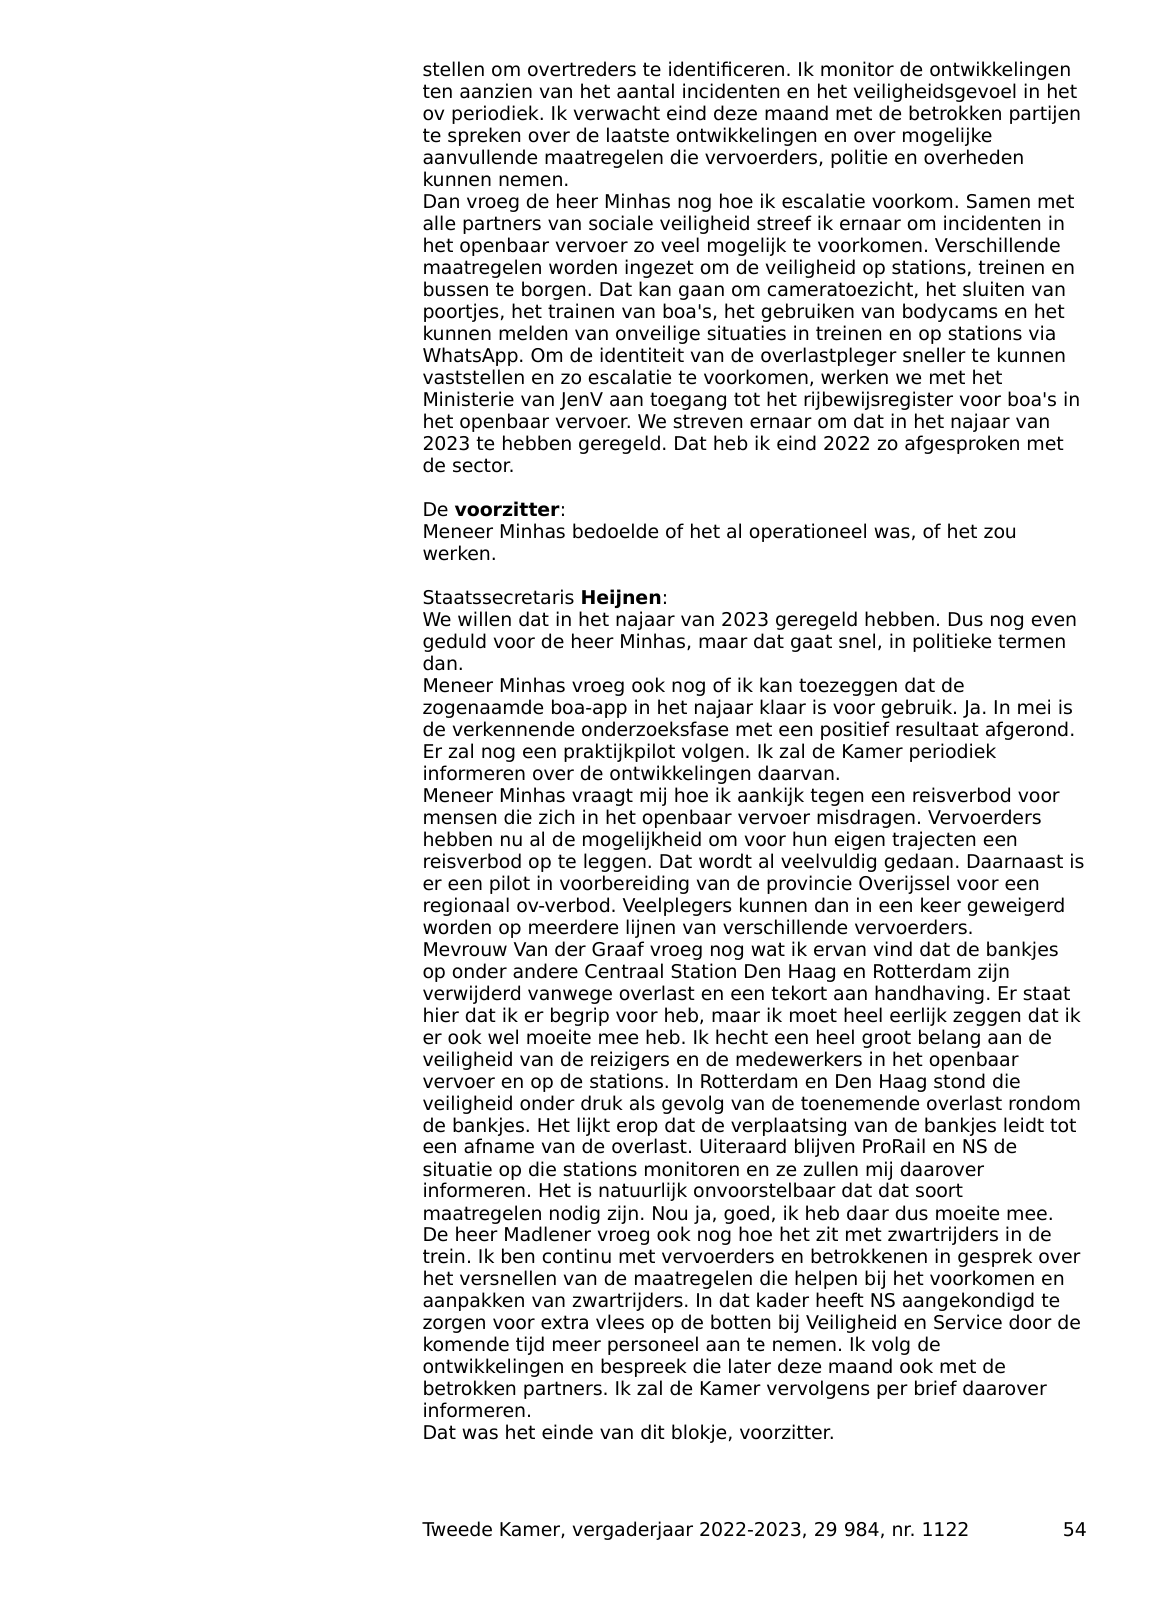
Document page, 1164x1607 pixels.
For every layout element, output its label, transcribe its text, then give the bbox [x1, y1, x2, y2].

text De heer Madlener vroeg ook nog hoe het zit met zwartrijders in de trein. Ik ben continu met vervoerders en betrokkenen in gesprek over het versnellen van de maatregelen die helpen bij het voorkomen en aanpakken van zwartrijders. In dat kader heeft NS aangekondigd te zorgen voor extra vlees op de botten bij Veiligheid en Service door de komende tijd meer personeel aan te nemen. Ik volg de ontwikkelingen en bespreek die later deze maand ook met de betrokken partners. Ik zal de Kamer vervolgens per brief daarover informeren. [422, 1224, 1087, 1422]
text Meneer Minhas vroeg ook nog of ik kan toezeggen dat de zogenaamde boa-app in het najaar klaar is voor gebruik. Ja. In mei is de verkennende onderzoeksfase met een positief resultaat afgerond. Er zal nog een praktijkpilot volgen. Ik zal de Kamer periodiek informeren over de ontwikkelingen daarvan. [422, 675, 1087, 785]
text Staatssecretaris Heijnen: [422, 587, 1087, 609]
text We willen dat in het najaar van 2023 geregeld hebben. Dus nog even geduld voor de heer Minhas, maar dat gaat snel, in politieke termen dan. [422, 609, 1087, 675]
text stellen om overtreders te identificeren. Ik monitor de ontwikkelingen ten aanzien van het aantal incidenten en het veiligheidsgevoel in het ov periodiek. Ik verwacht eind deze maand met de betrokken partijen te spreken over de laatste ontwikkelingen en over mogelijke aanvullende maatregelen die vervoerders, politie en overheden kunnen nemen. [422, 59, 1087, 191]
text Mevrouw Van der Graaf vroeg nog wat ik ervan vind dat de bankjes op onder andere Centraal Station Den Haag en Rotterdam zijn verwijderd vanwege overlast en een tekort aan handhaving. Er staat hier dat ik er begrip voor heb, maar ik moet heel eerlijk zeggen dat ik er ook wel moeite mee heb. Ik hecht een heel groot belang aan de veiligheid van de reizigers en de medewerkers in het openbaar vervoer en op de stations. In Rotterdam en Den Haag stond die veiligheid onder druk als gevolg van de toenemende overlast rondom de bankjes. Het lijkt erop dat de verplaatsing van de bankjes leidt tot een afname van de overlast. Uiteraard blijven ProRail en NS de situatie op die stations monitoren en ze zullen mij daarover informeren. Het is natuurlijk onvoorstelbaar dat dat soort maatregelen nodig zijn. Nou ja, goed, ik heb daar dus moeite mee. [422, 939, 1087, 1224]
text Dat was het einde van dit blokje, voorzitter. [422, 1422, 1087, 1444]
text De voorzitter: [422, 499, 1087, 521]
text Dan vroeg de heer Minhas nog hoe ik escalatie voorkom. Samen met alle partners van sociale veiligheid streef ik ernaar om incidenten in het openbaar vervoer zo veel mogelijk te voorkomen. Verschillende maatregelen worden ingezet om de veiligheid op stations, treinen en bussen te borgen. Dat kan gaan om cameratoezicht, het sluiten van poortjes, het trainen van boa's, het gebruiken van bodycams en het kunnen melden van onveilige situaties in treinen en op stations via WhatsApp. Om de identiteit van de overlastpleger sneller te kunnen vaststellen en zo escalatie te voorkomen, werken we met het Ministerie van JenV aan toegang tot het rijbewijsregister voor boa's in het openbaar vervoer. We streven ernaar om dat in het najaar van 2023 te hebben geregeld. Dat heb ik eind 2022 zo afgesproken met de sector. [422, 191, 1087, 477]
text Meneer Minhas vraagt mij hoe ik aankijk tegen een reisverbod voor mensen die zich in het openbaar vervoer misdragen. Vervoerders hebben nu al de mogelijkheid om voor hun eigen trajecten een reisverbod op te leggen. Dat wordt al veelvuldig gedaan. Daarnaast is er een pilot in voorbereiding van de provincie Overijssel voor een regionaal ov-verbod. Veelplegers kunnen dan in een keer geweigerd worden op meerdere lijnen van verschillende vervoerders. [422, 785, 1087, 939]
text Meneer Minhas bedoelde of het al operationeel was, of het zou werken. [422, 521, 1087, 565]
